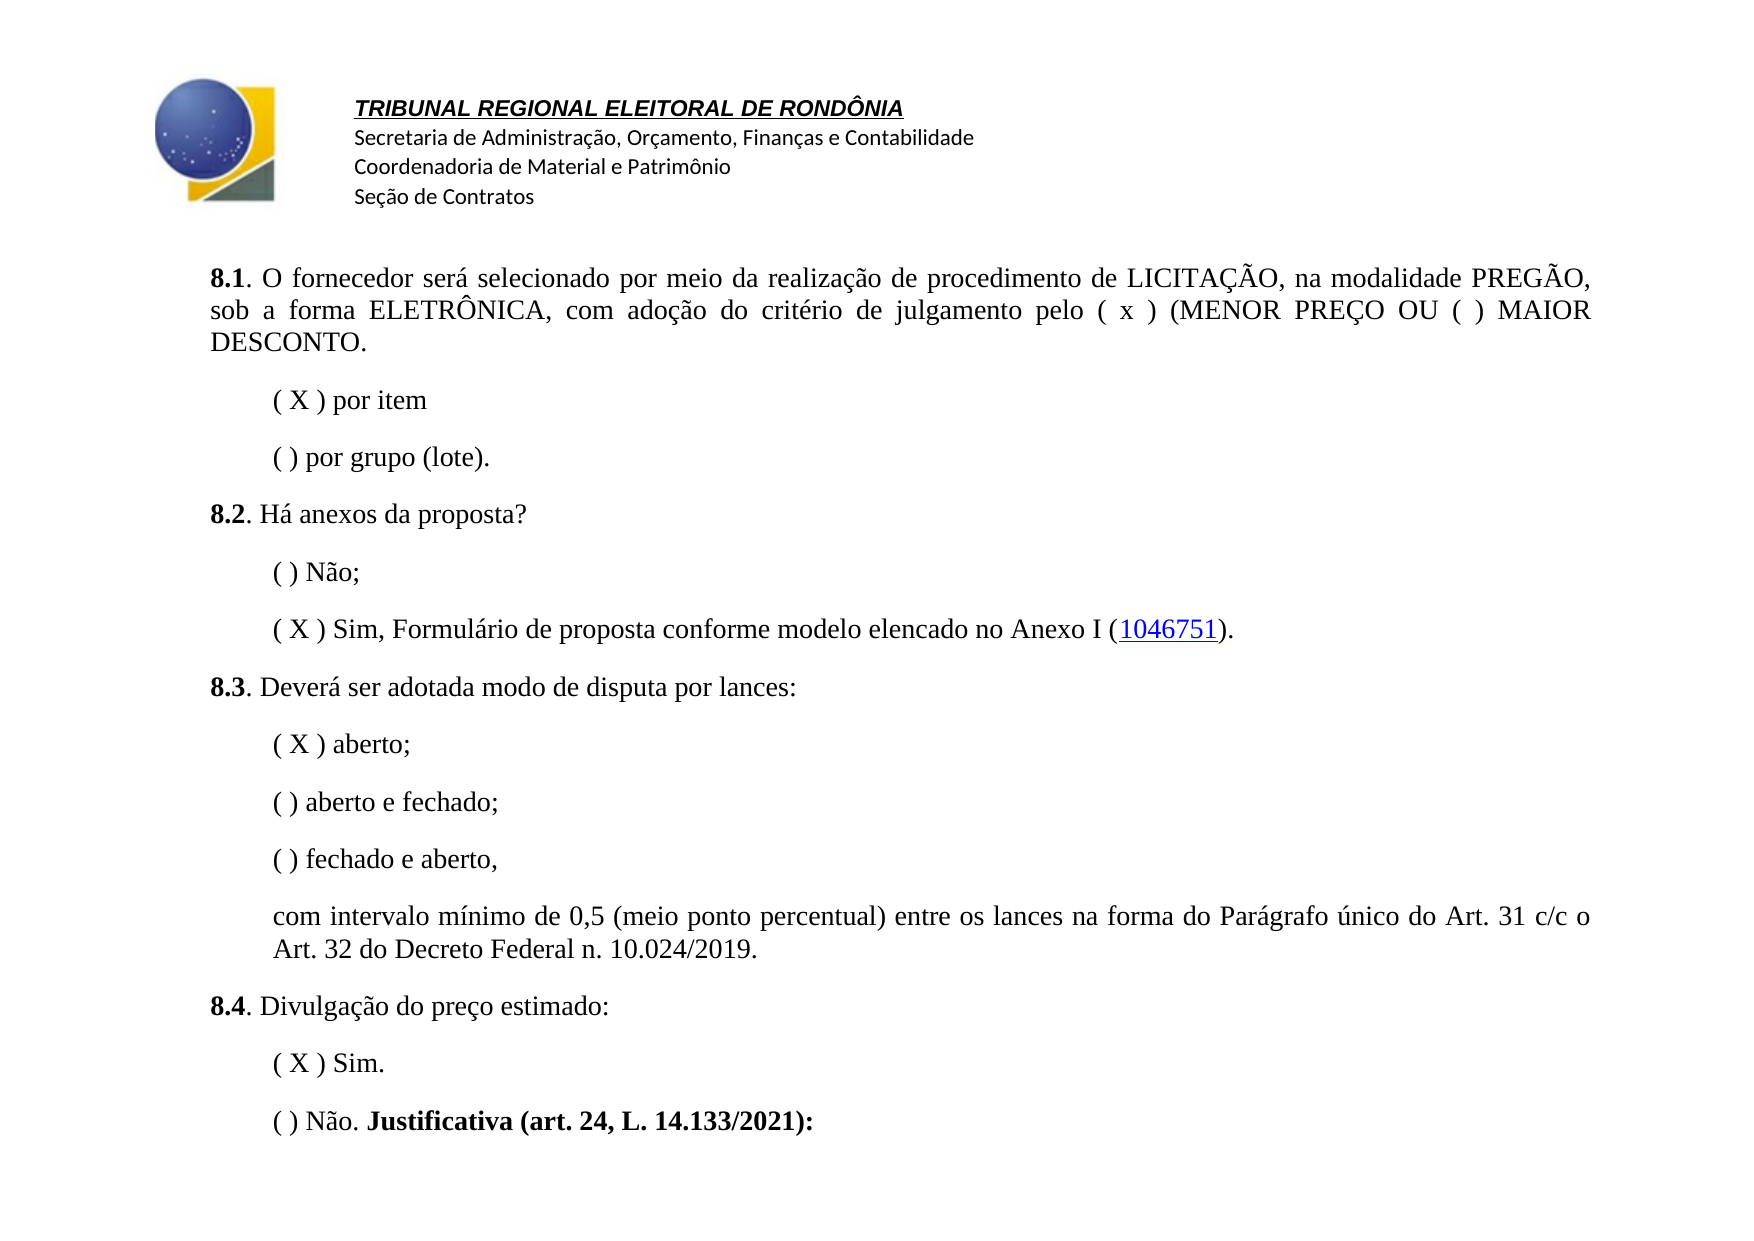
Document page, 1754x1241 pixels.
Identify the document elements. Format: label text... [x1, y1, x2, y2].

text ( ) Não; [273, 555, 1594, 587]
text 8.3. Deverá ser adotada modo de disputa por lances: [210, 670, 1594, 702]
text com intervalo mínimo de 0,5 (meio ponto percentual) entre os lances na forma do Parágrafo único do Art. 31 c/c o Art. 32 do Decreto Federal n. 10.024/2019. [273, 899, 1594, 964]
text ( X ) Sim, Formulário de proposta conforme modelo elencado no Anexo I (1046751). [273, 612, 1594, 645]
text ( X ) aberto; [273, 727, 1594, 759]
text 8.1. O fornecedor será selecionado por meio da realização de procedimento de LICITAÇÃO, na modalidade PREGÃO, sob a forma ELETRÔNICA, com adoção do critério de julgamento pelo ( x ) (MENOR PREÇO OU ( ) MAIOR DESCONTO. [210, 261, 1594, 358]
text 8.4. Divulgação do preço estimado: [210, 989, 1594, 1022]
text ( ) por grupo (lote). [273, 440, 1594, 473]
text ( ) fechado e aberto, [273, 842, 1594, 874]
text ( ) Não. Justificativa (art. 24, L. 14.133/2021): [273, 1104, 1594, 1136]
text ( X ) Sim. [273, 1047, 1594, 1079]
text ( X ) por item [273, 383, 1594, 415]
text 8.2. Há anexos da proposta? [210, 498, 1594, 530]
text ( ) aberto e fechado; [273, 784, 1594, 817]
